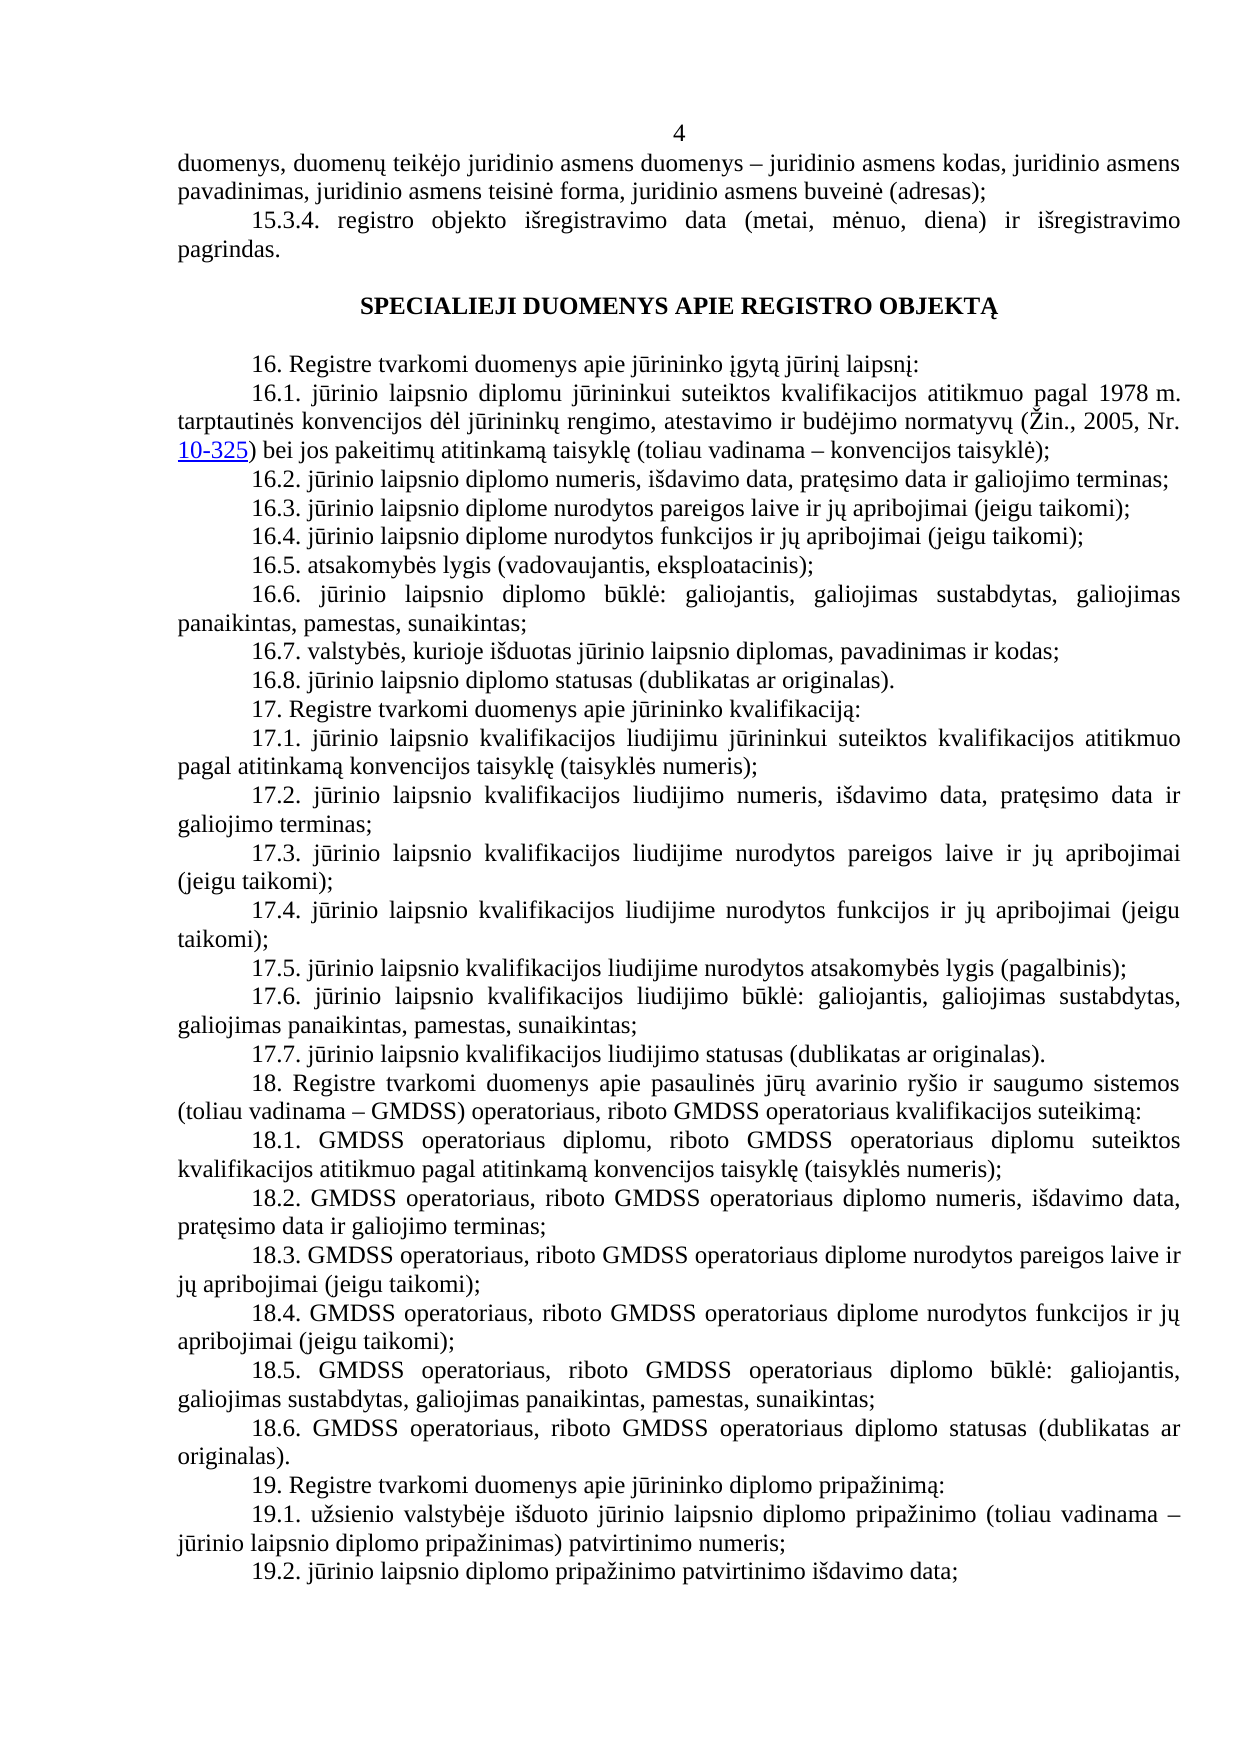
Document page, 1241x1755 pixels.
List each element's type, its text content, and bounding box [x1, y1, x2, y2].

text 18.2. GMDSS operatoriaus, riboto GMDSS operatoriaus diplomo numeris, išdavimo data, pratęsimo data ir galiojimo terminas; [177, 1183, 1181, 1240]
text 18.6. GMDSS operatoriaus, riboto GMDSS operatoriaus diplomo statusas (dublikatas ar originalas). [177, 1413, 1181, 1470]
text 16.2. jūrinio laipsnio diplomo numeris, išdavimo data, pratęsimo data ir galiojimo terminas; [177, 464, 1181, 493]
text 19. Registre tvarkomi duomenys apie jūrininko diplomo pripažinimą: [177, 1470, 1181, 1499]
text 17.5. jūrinio laipsnio kvalifikacijos liudijime nurodytos atsakomybės lygis (pagalbinis); [177, 953, 1181, 981]
text 17.1. jūrinio laipsnio kvalifikacijos liudijimu jūrininkui suteiktos kvalifikacijos atitikmuo pagal atitinkamą konvencijos taisyklę (taisyklės numeris); [177, 723, 1181, 780]
text 16.6. jūrinio laipsnio diplomo būklė: galiojantis, galiojimas sustabdytas, galiojimas panaikintas, pamestas, sunaikintas; [177, 579, 1181, 636]
text 16.5. atsakomybės lygis (vadovaujantis, eksploatacinis); [177, 550, 1181, 579]
text 18.3. GMDSS operatoriaus, riboto GMDSS operatoriaus diplome nurodytos pareigos laive ir jų apribojimai (jeigu taikomi); [177, 1240, 1181, 1298]
text 18.4. GMDSS operatoriaus, riboto GMDSS operatoriaus diplome nurodytos funkcijos ir jų apribojimai (jeigu taikomi); [177, 1298, 1181, 1355]
text 16.4. jūrinio laipsnio diplome nurodytos funkcijos ir jų apribojimai (jeigu taikomi); [177, 521, 1181, 550]
text 18. Registre tvarkomi duomenys apie pasaulinės jūrų avarinio ryšio ir saugumo sistemos (toliau vadinama – GMDSS) operatoriaus, riboto GMDSS operatoriaus kvalifikacijos suteikimą: [177, 1068, 1181, 1125]
text 15.3.4. registro objekto išregistravimo data (metai, mėnuo, diena) ir išregistravimo pagrindas. [177, 205, 1181, 263]
text 17.4. jūrinio laipsnio kvalifikacijos liudijime nurodytos funkcijos ir jų apribojimai (jeigu taikomi); [177, 895, 1181, 953]
text 16. Registre tvarkomi duomenys apie jūrininko įgytą jūrinį laipsnį: [177, 349, 1181, 378]
text duomenys, duomenų teikėjo juridinio asmens duomenys – juridinio asmens kodas, juridinio asmens pavadinimas, juridinio asmens teisinė forma, juridinio asmens buveinė (adresas); [177, 148, 1181, 205]
text 17. Registre tvarkomi duomenys apie jūrininko kvalifikaciją: [177, 694, 1181, 723]
text 17.7. jūrinio laipsnio kvalifikacijos liudijimo statusas (dublikatas ar originalas). [177, 1039, 1181, 1068]
text 19.1. užsienio valstybėje išduoto jūrinio laipsnio diplomo pripažinimo (toliau vadinama – jūrinio laipsnio diplomo pripažinimas) patvirtinimo numeris; [177, 1499, 1181, 1556]
text 16.8. jūrinio laipsnio diplomo statusas (dublikatas ar originalas). [177, 665, 1181, 694]
text 16.1. jūrinio laipsnio diplomu jūrininkui suteiktos kvalifikacijos atitikmuo pagal 1978 m. tarptautinės konvencijos dėl jūrininkų rengimo, atestavimo ir budėjimo normatyvų (Žin., 2005, Nr. 10-325) bei jos pakeitimų atitinkamą taisyklę (toliau vadinama – konvencijos taisyklė); [177, 378, 1181, 464]
text 16.3. jūrinio laipsnio diplome nurodytos pareigos laive ir jų apribojimai (jeigu taikomi); [177, 493, 1181, 521]
text 18.5. GMDSS operatoriaus, riboto GMDSS operatoriaus diplomo būklė: galiojantis, galiojimas sustabdytas, galiojimas panaikintas, pamestas, sunaikintas; [177, 1355, 1181, 1413]
text 19.2. jūrinio laipsnio diplomo pripažinimo patvirtinimo išdavimo data; [177, 1556, 1181, 1585]
text 17.6. jūrinio laipsnio kvalifikacijos liudijimo būklė: galiojantis, galiojimas sustabdytas, galiojimas panaikintas, pamestas, sunaikintas; [177, 981, 1181, 1039]
text 18.1. GMDSS operatoriaus diplomu, riboto GMDSS operatoriaus diplomu suteiktos kvalifikacijos atitikmuo pagal atitinkamą konvencijos taisyklę (taisyklės numeris); [177, 1125, 1181, 1183]
text 16.7. valstybės, kurioje išduotas jūrinio laipsnio diplomas, pavadinimas ir kodas; [177, 636, 1181, 665]
text 17.3. jūrinio laipsnio kvalifikacijos liudijime nurodytos pareigos laive ir jų apribojimai (jeigu taikomi); [177, 838, 1181, 895]
text specialieji duomenys apie registro objektą [177, 291, 1181, 320]
text 17.2. jūrinio laipsnio kvalifikacijos liudijimo numeris, išdavimo data, pratęsimo data ir galiojimo terminas; [177, 780, 1181, 838]
